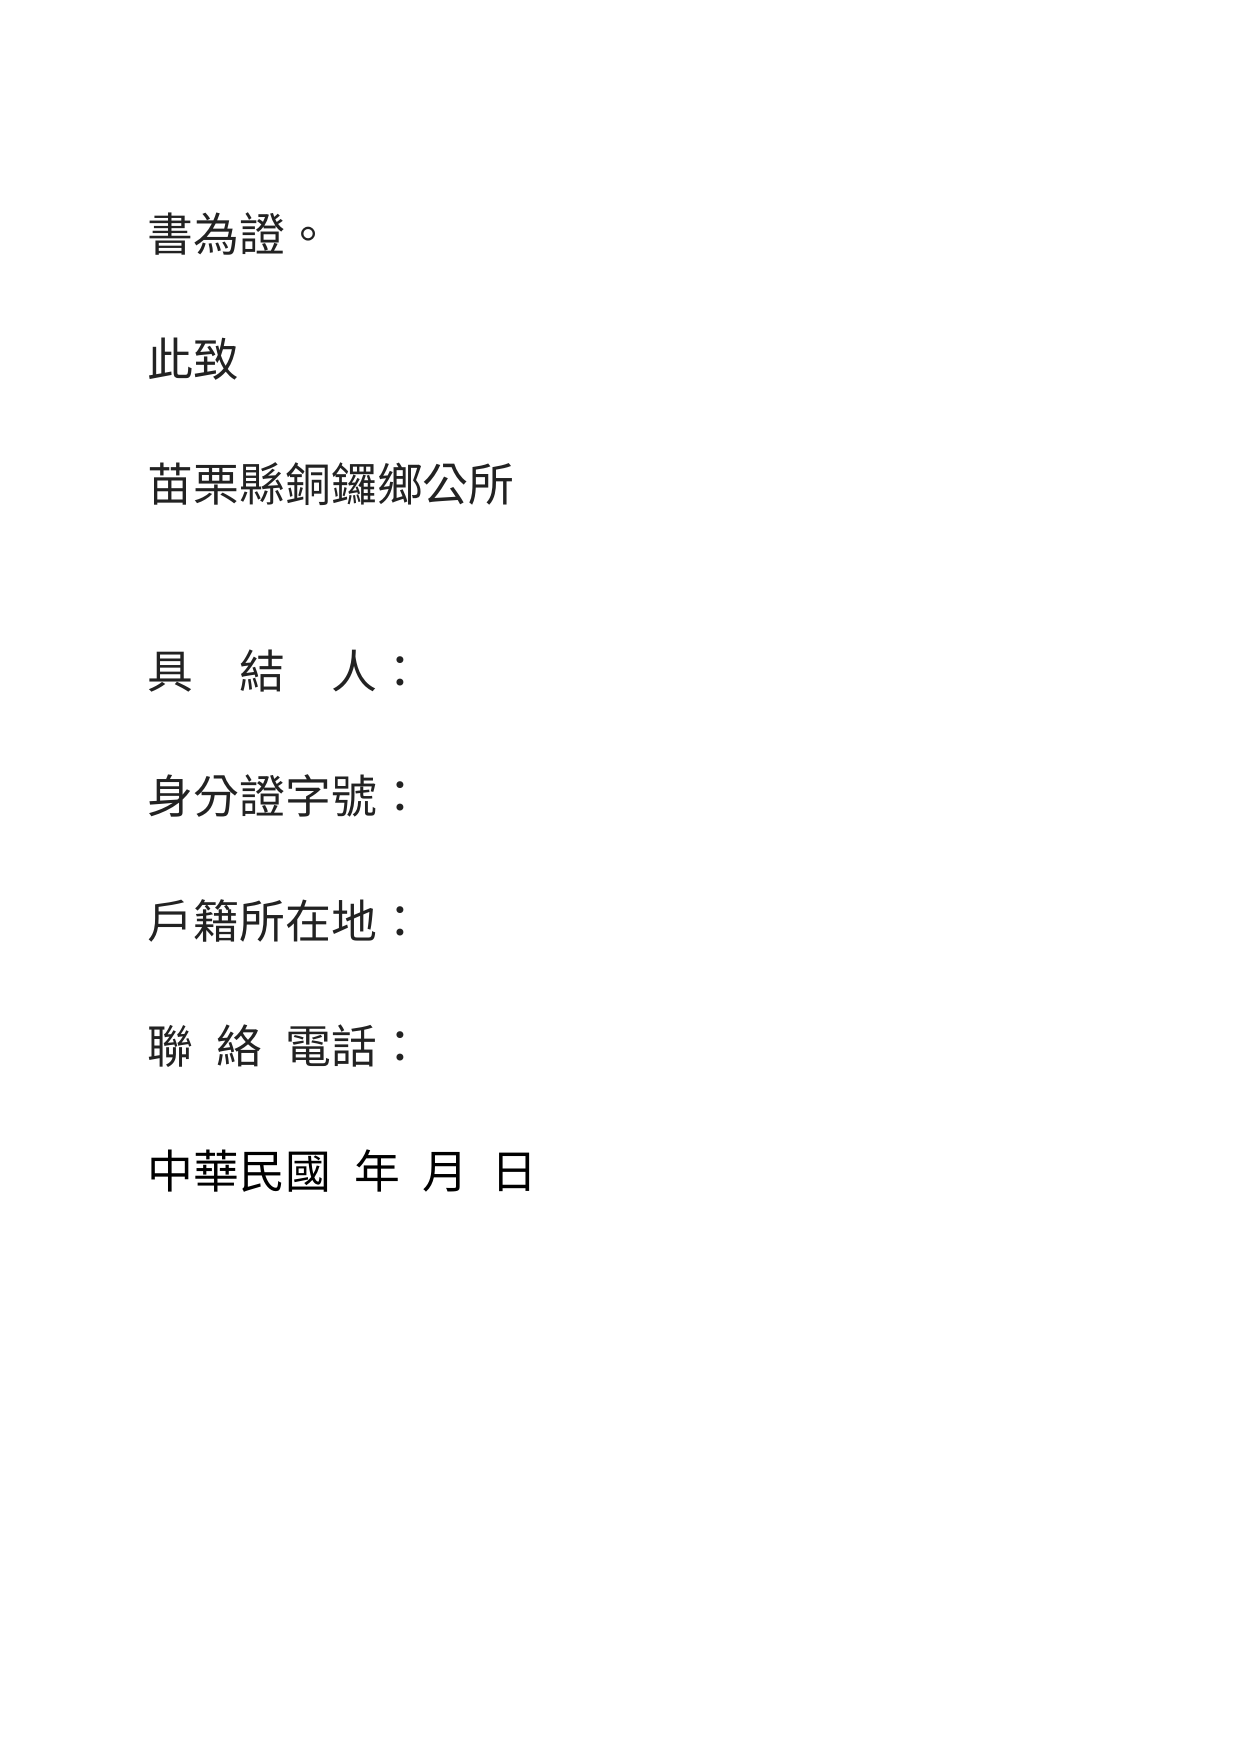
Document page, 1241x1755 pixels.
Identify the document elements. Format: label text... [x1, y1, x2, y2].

text 書為證。 [148, 158, 1093, 283]
text 苗栗縣銅鑼鄉公所 [148, 408, 1093, 533]
text 身分證字號： [148, 721, 1093, 846]
text 中華民國 年 月 日 [148, 1096, 1093, 1221]
text 此致 [148, 283, 1093, 408]
text 具 結 人： [148, 596, 1093, 721]
text 戶籍所在地： [148, 846, 1093, 971]
text 聯 絡 電話： [148, 971, 1093, 1096]
